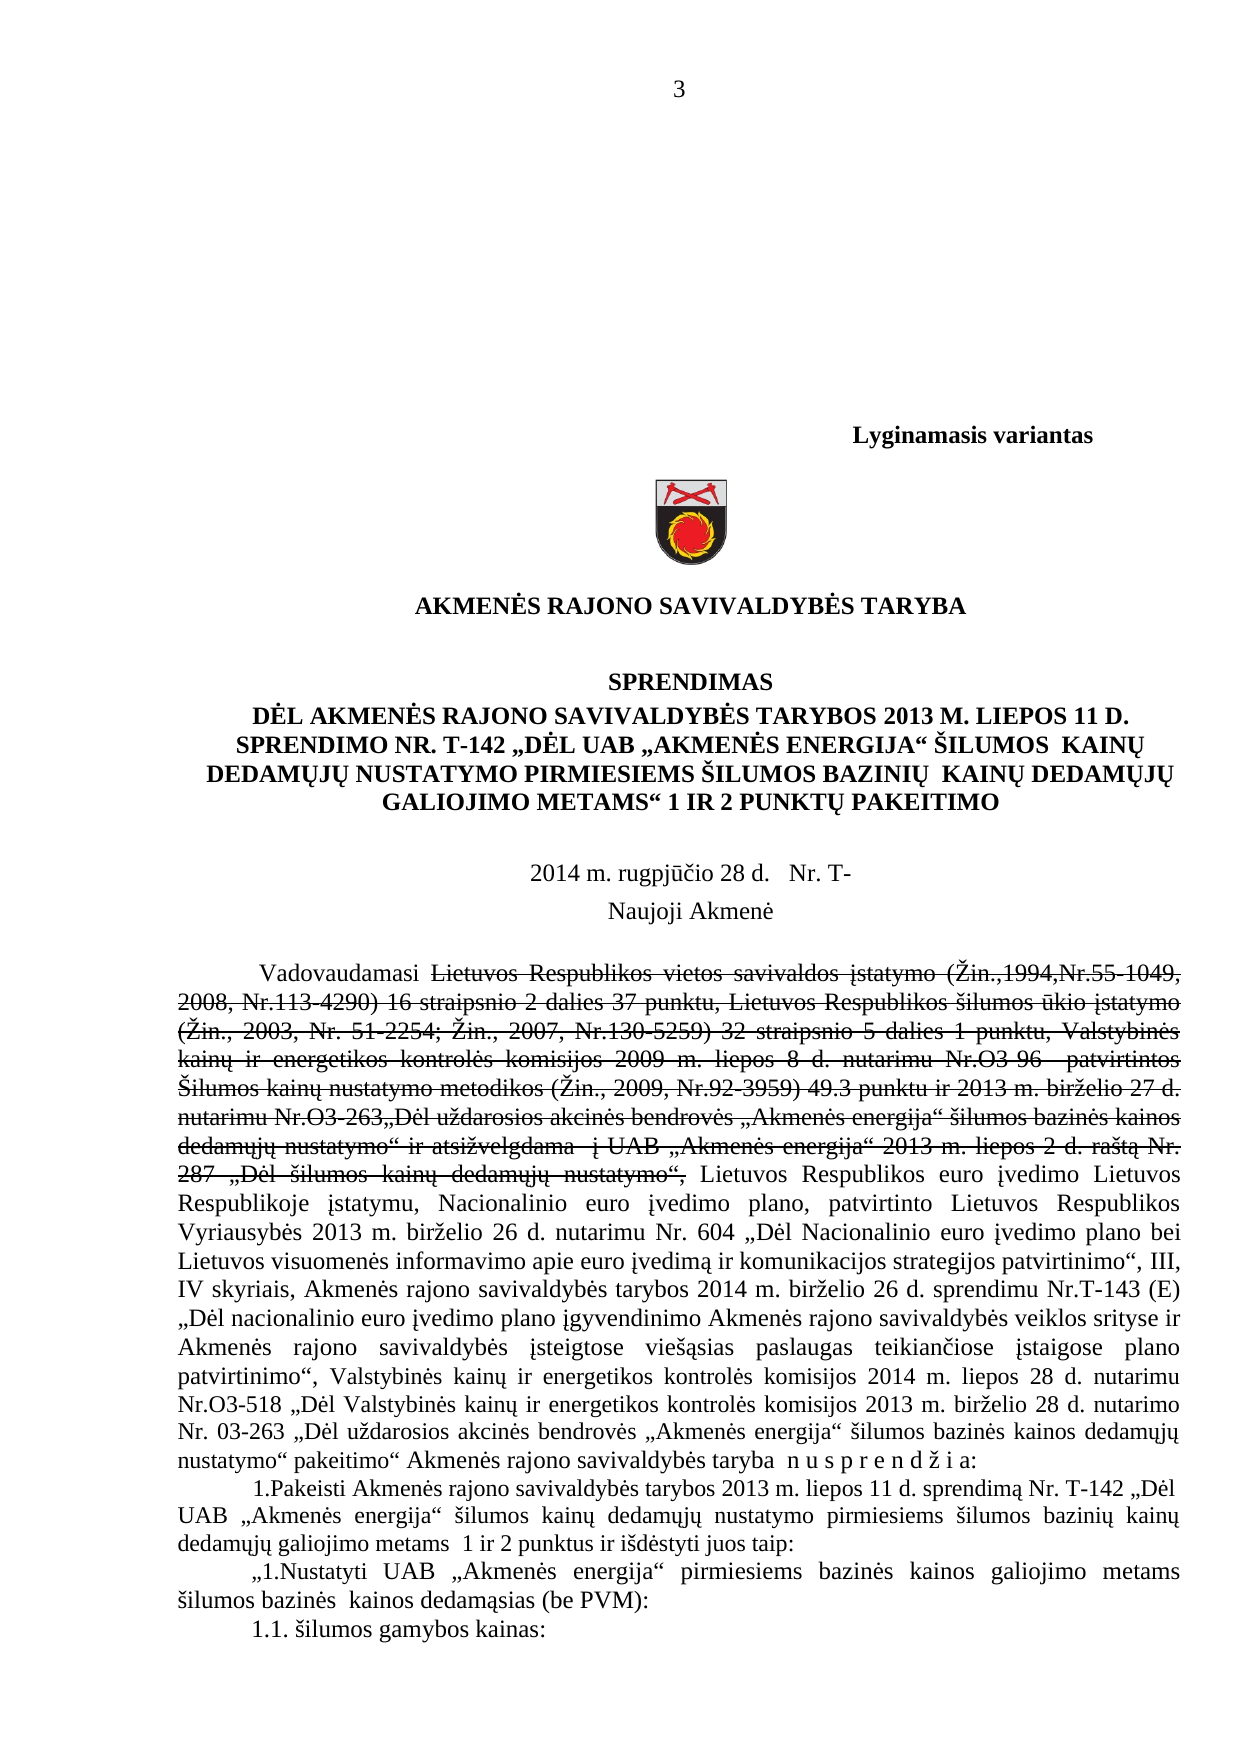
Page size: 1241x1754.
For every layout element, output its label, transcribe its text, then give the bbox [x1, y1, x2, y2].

text „1.Nustatyti UAB „Akmenės energija“ pirmiesiems bazinės kainos galiojimo metams šilumos bazinės kainos dedamąsias (be PVM): [177, 1556, 1181, 1614]
table_cell DĖL AKMENĖS RAJONO SAVIVALDYBĖS TARYBOS 2013 M. LIEPOS 11 D. SPRENDIMO NR. T-142 „DĖL UAB „AKMENĖS ENERGIJA“ ŠILUMOS KAINŲ DEDAMŲJŲ NUSTATYMO PIRMIESIEMS ŠILUMOS BAZINIŲ KAINŲ DEDAMŲJŲ GALIOJIMO METAMS“ 1 IR 2 PUNKTŲ PAKEITIMO [177, 701, 1204, 816]
text UAB „Akmenės energija“ šilumos kainų dedamųjų nustatymo pirmiesiems šilumos bazinių kainų dedamųjų galiojimo metams 1 ir 2 punktus ir išdėstyti juos taip: [177, 1501, 1181, 1556]
text Vadovaudamasi Lietuvos Respublikos vietos savivaldos įstatymo (Žin.,1994,Nr.55-1049, 2008, Nr.113-4290) 16 straipsnio 2 dalies 37 punktu, Lietuvos Respublikos šilumos ūkio įstatymo (Žin., 2003, Nr. 51-2254; Žin., 2007, Nr.130-5259) 32 straipsnio 5 dalies 1 punktu, Valstybinės kainų ir energetikos kontrolės komisijos 2009 m. liepos 8 d. nutarimu Nr.O3-96 patvirtintos Šilumos kainų nustatymo metodikos (Žin., 2009, Nr.92-3959) 49.3 punktu ir 2013 m. birželio 27 d. nutarimu Nr.O3-263„Dėl uždarosios akcinės bendrovės „Akmenės energija“ šilumos bazinės kainos dedamųjų nustatymo“ ir atsižvelgdama į UAB „Akmenės energija“ 2013 m. liepos 2 d. raštą Nr. 287 „Dėl šilumos kainų dedamųjų nustatymo“, Lietuvos Respublikos euro įvedimo Lietuvos Respublikoje įstatymu, Nacionalinio euro įvedimo plano, patvirtinto Lietuvos Respublikos Vyriausybės 2013 m. birželio 26 d. nutarimu Nr. 604 „Dėl Nacionalinio euro įvedimo plano bei Lietuvos visuomenės informavimo apie euro įvedimą ir komunikacijos strategijos patvirtinimo“, III, IV skyriais, Akmenės rajono savivaldybės tarybos 2014 m. birželio 26 d. sprendimu Nr.T-143 (E) „Dėl nacionalinio euro įvedimo plano įgyvendinimo Akmenės rajono savivaldybės veiklos srityse ir Akmenės rajono savivaldybės įsteigtose viešąsias paslaugas teikiančiose įstaigose plano patvirtinimo“, Valstybinės kainų ir energetikos kontrolės komisijos 2014 m. liepos 28 d. nutarimu Nr.O3-518 „Dėl Valstybinės kainų ir energetikos kontrolės komisijos 2013 m. birželio 28 d. nutarimo Nr. 03-263 „Dėl uždarosios akcinės bendrovės „Akmenės energija“ šilumos bazinės kainos dedamųjų nustatymo“ pakeitimo“ Akmenės rajono savivaldybės taryba n u s p r e n d ž i a: [177, 1004, 1181, 1060]
text Lyginamasis variantas [777, 420, 1181, 448]
text Vadovaudamasi Lietuvos Respublikos vietos savivaldos įstatymo (Žin.,1994,Nr.55-1049, 2008, Nr.113-4290) 16 straipsnio 2 dalies 37 punktu, Lietuvos Respublikos šilumos ūkio įstatymo (Žin., 2003, Nr. 51-2254; Žin., 2007, Nr.130-5259) 32 straipsnio 5 dalies 1 punktu, Valstybinės kainų ir energetikos kontrolės komisijos 2009 m. liepos 8 d. nutarimu Nr.O3-96 patvirtintos Šilumos kainų nustatymo metodikos (Žin., 2009, Nr.92-3959) 49.3 punktu ir 2013 m. birželio 27 d. nutarimu Nr.O3-263„Dėl uždarosios akcinės bendrovės „Akmenės energija“ šilumos bazinės kainos dedamųjų nustatymo“ ir atsižvelgdama į UAB „Akmenės energija“ 2013 m. liepos 2 d. raštą Nr. 287 „Dėl šilumos kainų dedamųjų nustatymo“, Lietuvos Respublikos euro įvedimo Lietuvos Respublikoje įstatymu, Nacionalinio euro įvedimo plano, patvirtinto Lietuvos Respublikos Vyriausybės 2013 m. birželio 26 d. nutarimu Nr. 604 „Dėl Nacionalinio euro įvedimo plano bei Lietuvos visuomenės informavimo apie euro įvedimą ir komunikacijos strategijos patvirtinimo“, III, IV skyriais, Akmenės rajono savivaldybės tarybos 2014 m. birželio 26 d. sprendimu Nr.T-143 (E) „Dėl nacionalinio euro įvedimo plano įgyvendinimo Akmenės rajono savivaldybės veiklos srityse ir Akmenės rajono savivaldybės įsteigtose viešąsias paslaugas teikiančiose įstaigose plano patvirtinimo“, Valstybinės kainų ir energetikos kontrolės komisijos 2014 m. liepos 28 d. nutarimu Nr.O3-518 „Dėl Valstybinės kainų ir energetikos kontrolės komisijos 2013 m. birželio 28 d. nutarimo Nr. 03-263 „Dėl uždarosios akcinės bendrovės „Akmenės energija“ šilumos bazinės kainos dedamųjų nustatymo“ pakeitimo“ Akmenės rajono savivaldybės taryba n u s p r e n d ž i a: [177, 1147, 1181, 1473]
table_cell [177, 566, 1204, 587]
text Vadovaudamasi Lietuvos Respublikos vietos savivaldos įstatymo (Žin.,1994,Nr.55-1049, 2008, Nr.113-4290) 16 straipsnio 2 dalies 37 punktu, Lietuvos Respublikos šilumos ūkio įstatymo (Žin., 2003, Nr. 51-2254; Žin., 2007, Nr.130-5259) 32 straipsnio 5 dalies 1 punktu, Valstybinės kainų ir energetikos kontrolės komisijos 2009 m. liepos 8 d. nutarimu Nr.O3-96 patvirtintos Šilumos kainų nustatymo metodikos (Žin., 2009, Nr.92-3959) 49.3 punktu ir 2013 m. birželio 27 d. nutarimu Nr.O3-263„Dėl uždarosios akcinės bendrovės „Akmenės energija“ šilumos bazinės kainos dedamųjų nustatymo“ ir atsižvelgdama į UAB „Akmenės energija“ 2013 m. liepos 2 d. raštą Nr. 287 „Dėl šilumos kainų dedamųjų nustatymo“, Lietuvos Respublikos euro įvedimo Lietuvos Respublikoje įstatymu, Nacionalinio euro įvedimo plano, patvirtinto Lietuvos Respublikos Vyriausybės 2013 m. birželio 26 d. nutarimu Nr. 604 „Dėl Nacionalinio euro įvedimo plano bei Lietuvos visuomenės informavimo apie euro įvedimą ir komunikacijos strategijos patvirtinimo“, III, IV skyriais, Akmenės rajono savivaldybės tarybos 2014 m. birželio 26 d. sprendimu Nr.T-143 (E) „Dėl nacionalinio euro įvedimo plano įgyvendinimo Akmenės rajono savivaldybės veiklos srityse ir Akmenės rajono savivaldybės įsteigtose viešąsias paslaugas teikiančiose įstaigose plano patvirtinimo“, Valstybinės kainų ir energetikos kontrolės komisijos 2014 m. liepos 28 d. nutarimu Nr.O3-518 „Dėl Valstybinės kainų ir energetikos kontrolės komisijos 2013 m. birželio 28 d. nutarimo Nr. 03-263 „Dėl uždarosios akcinės bendrovės „Akmenės energija“ šilumos bazinės kainos dedamųjų nustatymo“ pakeitimo“ Akmenės rajono savivaldybės taryba n u s p r e n d ž i a: [177, 958, 1181, 1003]
table_cell AKMENĖS RAJONO SAVIVALDYBĖS TARYBA [177, 587, 1204, 624]
table_header [728, 477, 1204, 566]
table_header [177, 477, 653, 566]
table_cell SPRENDIMAS [177, 662, 1204, 701]
table_cell Naujoji Akmenė [177, 892, 1204, 929]
text 1.Pakeisti Akmenės rajono savivaldybės tarybos 2013 m. liepos 11 d. sprendimą Nr. T-142 „Dėl [252, 1473, 1181, 1501]
table_cell [177, 625, 1204, 662]
text 1.1. šilumos gamybos kainas: [177, 1614, 1181, 1643]
table_cell [177, 816, 1204, 854]
table_cell 2014 m. rugpjūčio 28 d. Nr. T- [177, 854, 1204, 892]
